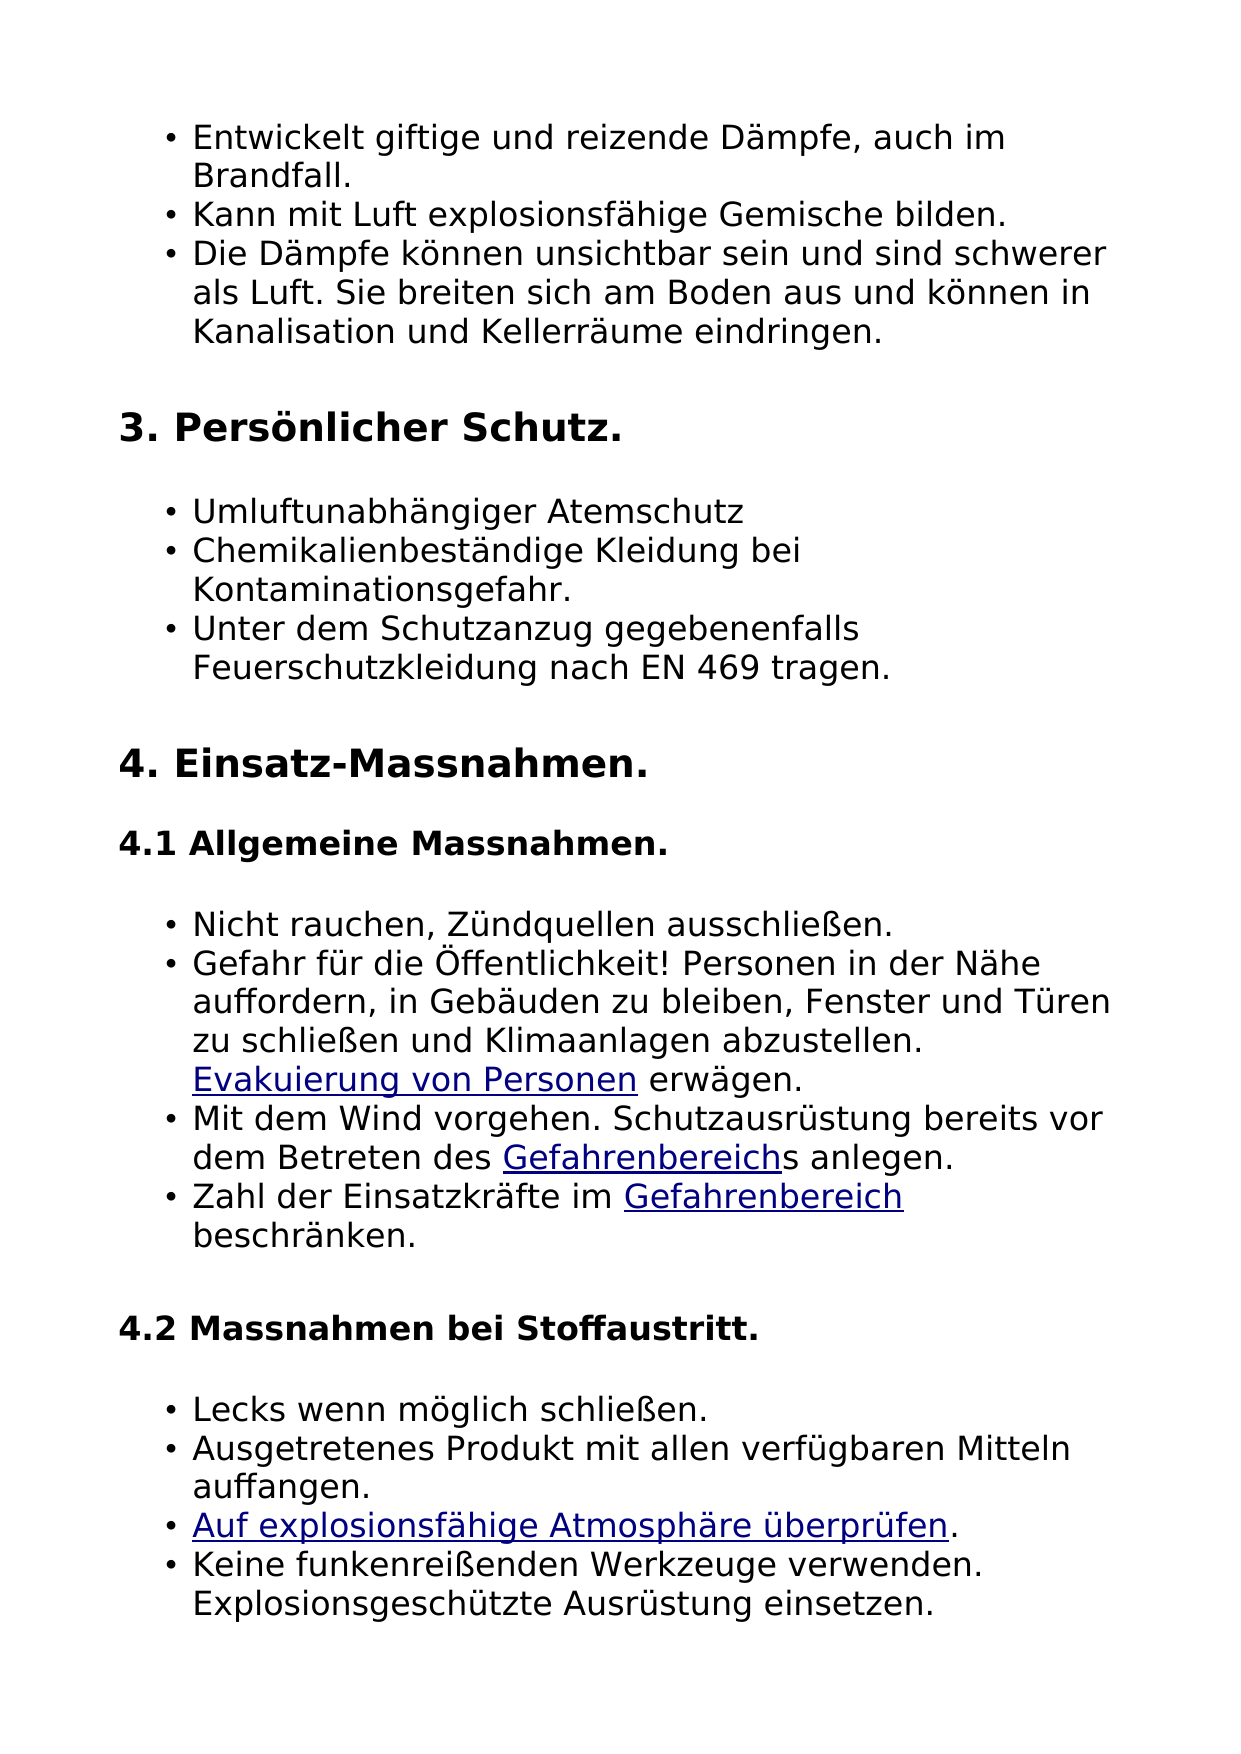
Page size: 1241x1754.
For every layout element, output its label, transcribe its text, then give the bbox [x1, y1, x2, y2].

list Lecks wenn möglich schließen. [177, 1390, 1122, 1429]
list Die Dämpfe können unsichtbar sein und sind schwerer als Luft. Sie breiten sich am Boden aus und können in Kanalisation und Kellerräume eindringen. [177, 235, 1122, 351]
list Entwickelt giftige und reizende Dämpfe, auch im Brandfall. [177, 118, 1122, 196]
list Kann mit Luft explosionsfähige Gemische bilden. [177, 196, 1122, 235]
list Zahl der Einsatzkräfte im Gefahrenbereich beschränken. [177, 1177, 1122, 1255]
subtitle 3. Persönlicher Schutz. [118, 406, 1122, 451]
list Keine funkenreißenden Werkzeuge verwenden. Explosionsgeschützte Ausrüstung einsetzen. [177, 1546, 1122, 1623]
subtitle 4.1 Allgemeine Massnahmen. [118, 824, 1122, 863]
subtitle 4.2 Massnahmen bei Stoffaustritt. [118, 1309, 1122, 1348]
list Mit dem Wind vorgehen. Schutzausrüstung bereits vor dem Betreten des Gefahrenbereichs anlegen. [177, 1099, 1122, 1177]
list Nicht rauchen, Zündquellen ausschließen. [177, 905, 1122, 944]
subtitle 4. Einsatz-Massnahmen. [118, 742, 1122, 787]
list Chemikalienbeständige Kleidung bei Kontaminationsgefahr. [177, 532, 1122, 609]
list Auf explosionsfähige Atmosphäre überprüfen. [177, 1507, 1122, 1546]
list Unter dem Schutzanzug gegebenenfalls Feuerschutzkleidung nach EN 469 tragen. [177, 609, 1122, 687]
list Gefahr für die Öffentlichkeit! Personen in der Nähe auffordern, in Gebäuden zu bleiben, Fenster und Türen zu schließen und Klimaanlagen abzustellen. Evakuierung von Personen erwägen. [177, 944, 1122, 1099]
list Umluftunabhängiger Atemschutz [177, 493, 1122, 532]
list Ausgetretenes Produkt mit allen verfügbaren Mitteln auffangen. [177, 1429, 1122, 1507]
